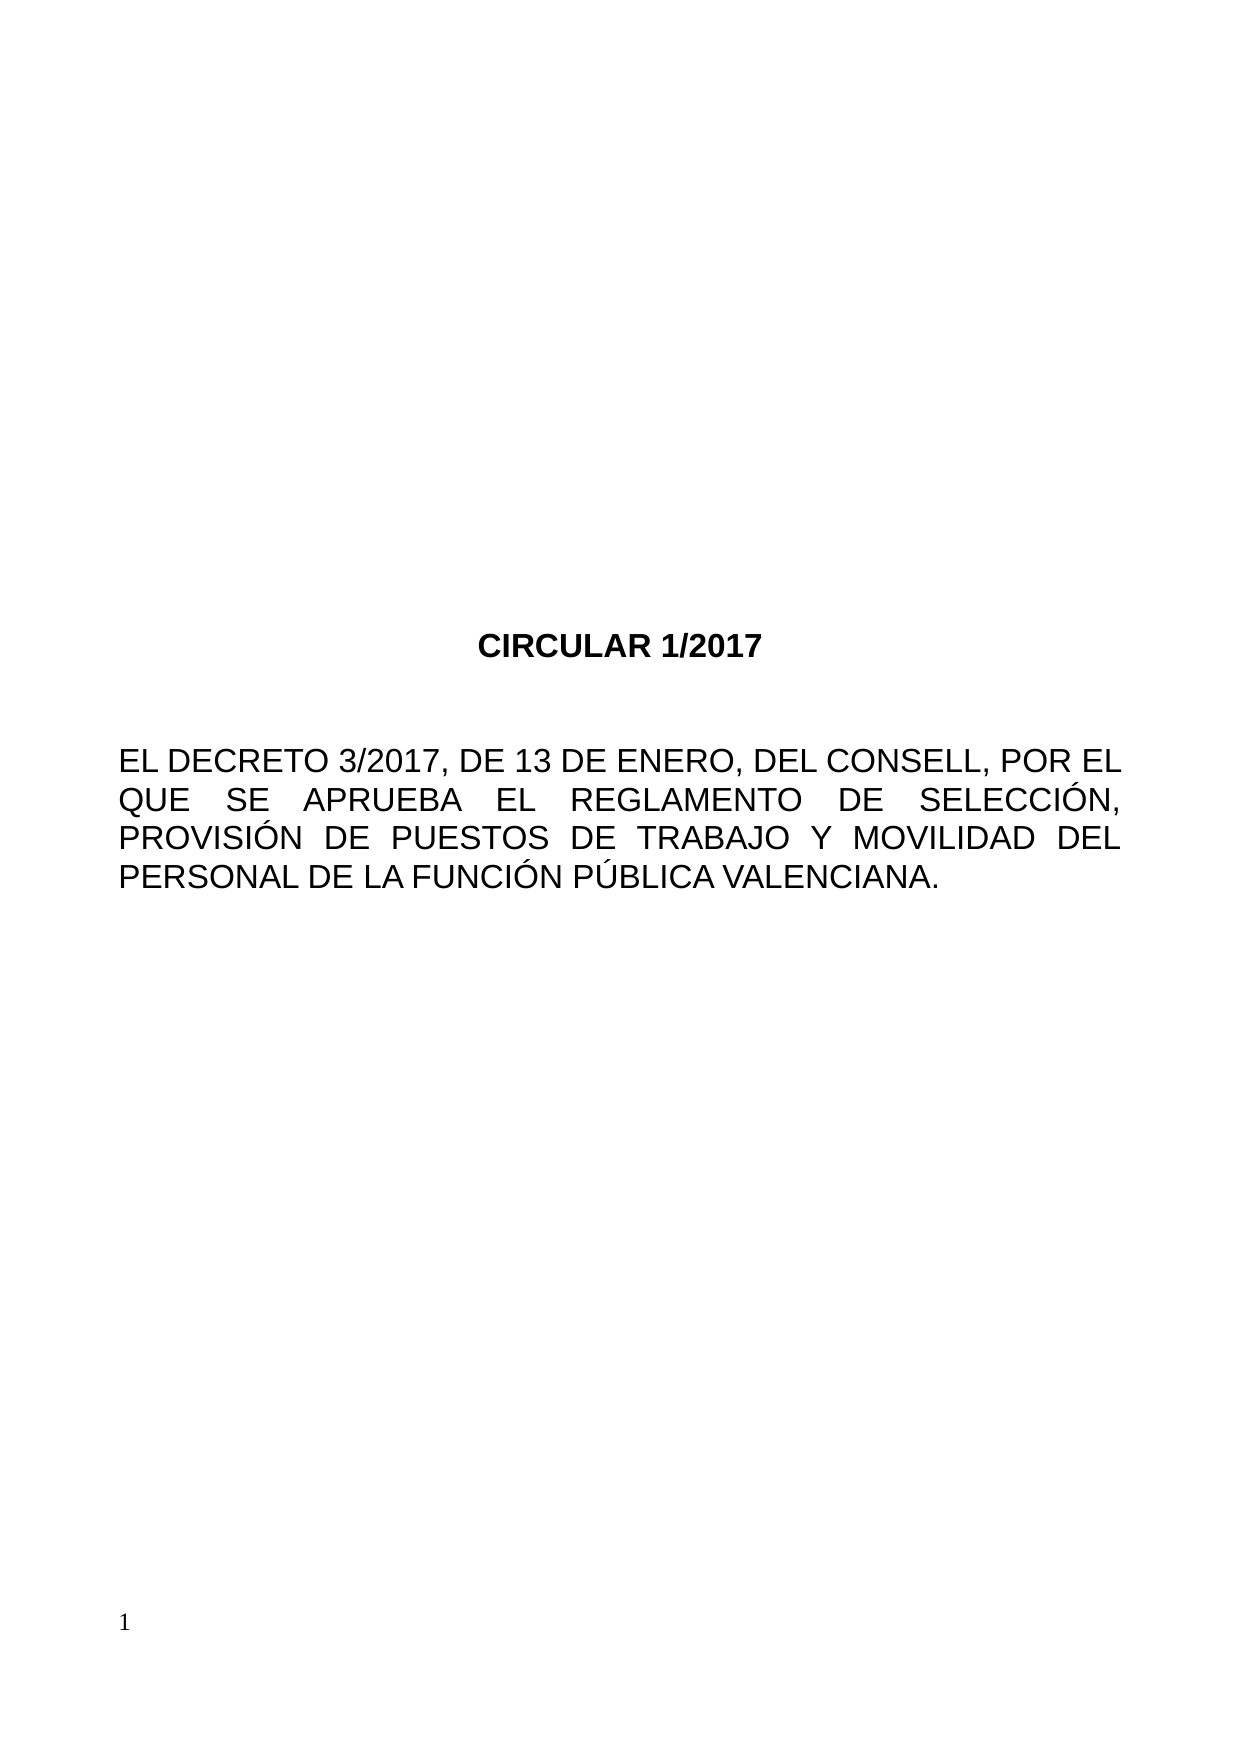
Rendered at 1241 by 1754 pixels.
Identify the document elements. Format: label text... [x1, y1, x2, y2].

text EL DECRETO 3/2017, DE 13 DE ENERO, DEL CONSELL, POR EL QUE SE APRUEBA EL REGLAMENTO DE SELECCIÓN, PROVISIÓN DE PUESTOS DE TRABAJO Y MOVILIDAD DEL PERSONAL DE LA FUNCIÓN PÚBLICA VALENCIANA. [118, 741, 1122, 895]
text CIRCULAR 1/2017 [118, 626, 1122, 664]
